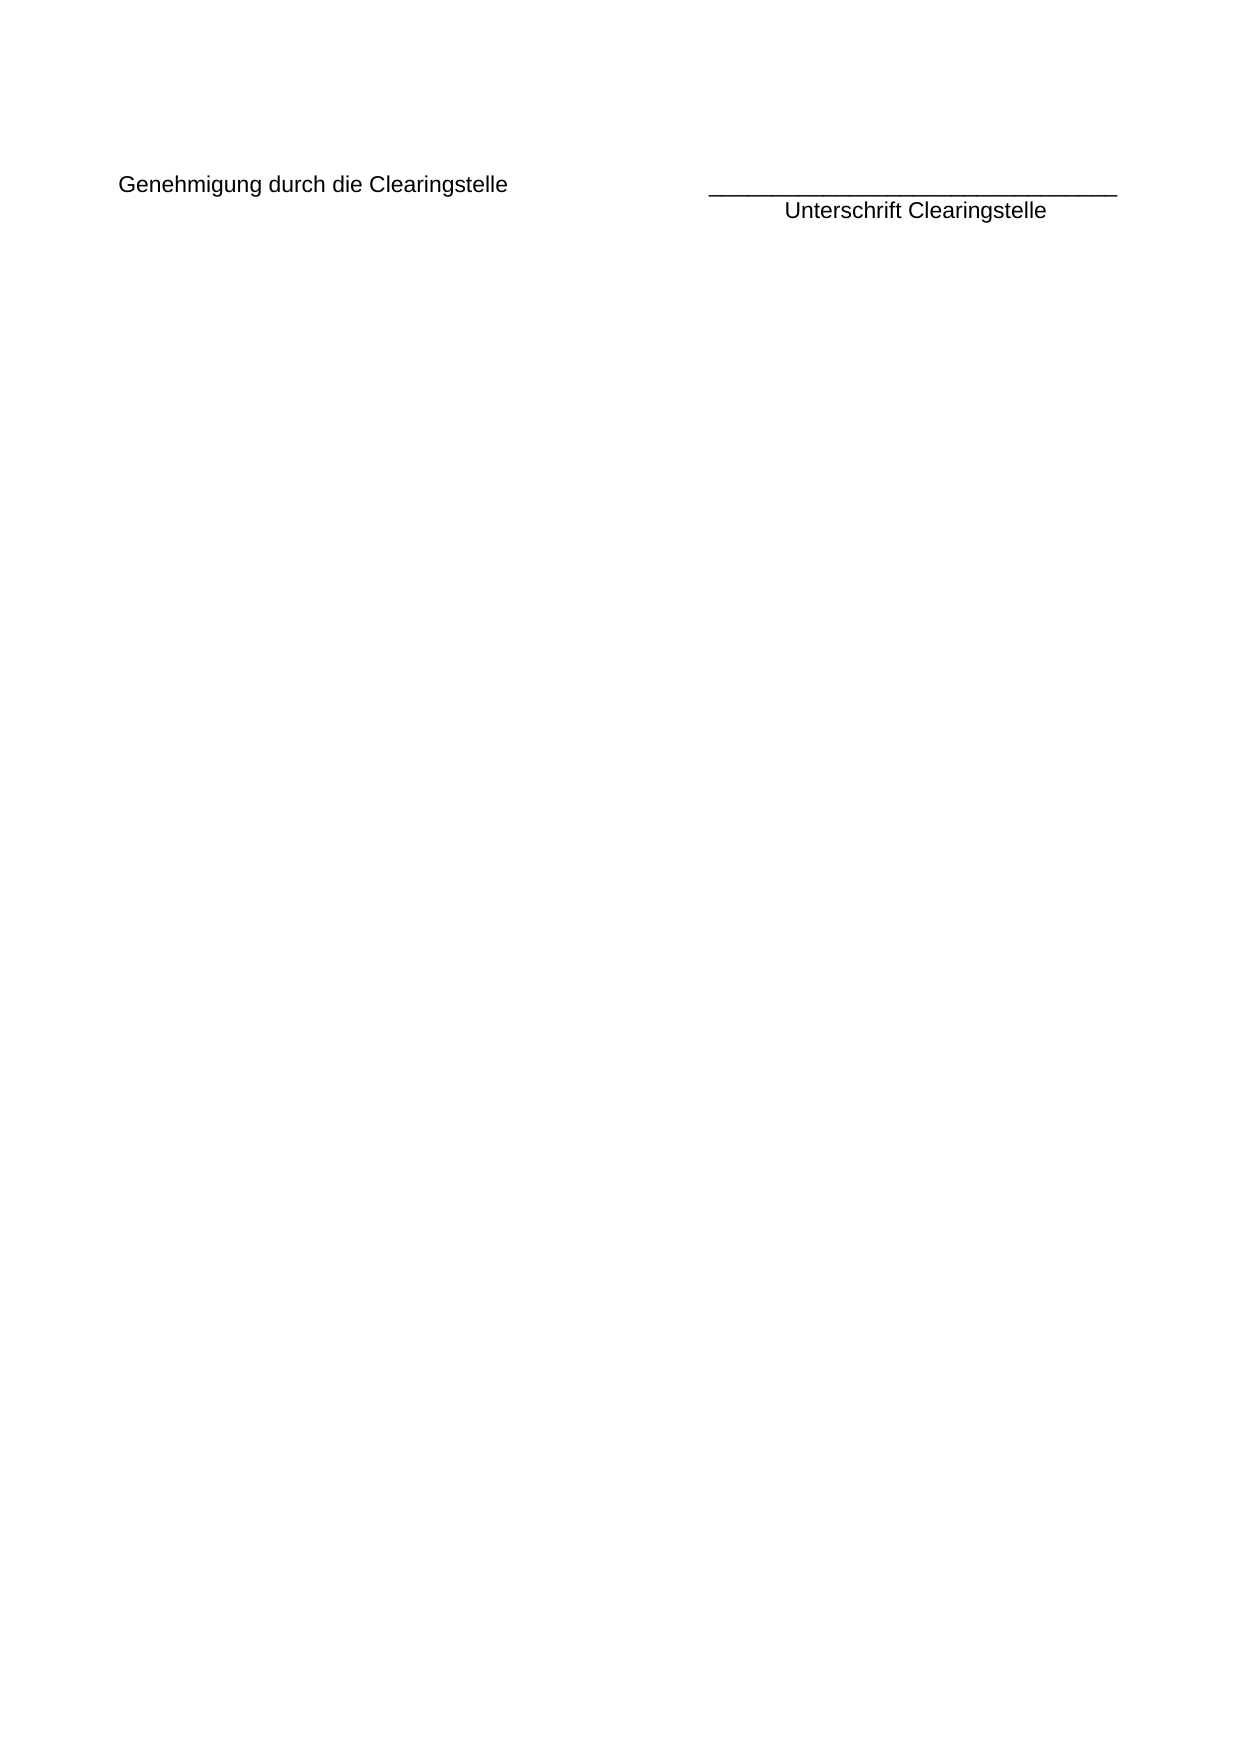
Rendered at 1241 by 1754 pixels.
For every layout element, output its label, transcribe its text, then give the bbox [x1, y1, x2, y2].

text Genehmigung durch die Clearingstelle ________________________________ [118, 171, 1122, 197]
text Unterschrift Clearingstelle [118, 197, 1122, 223]
